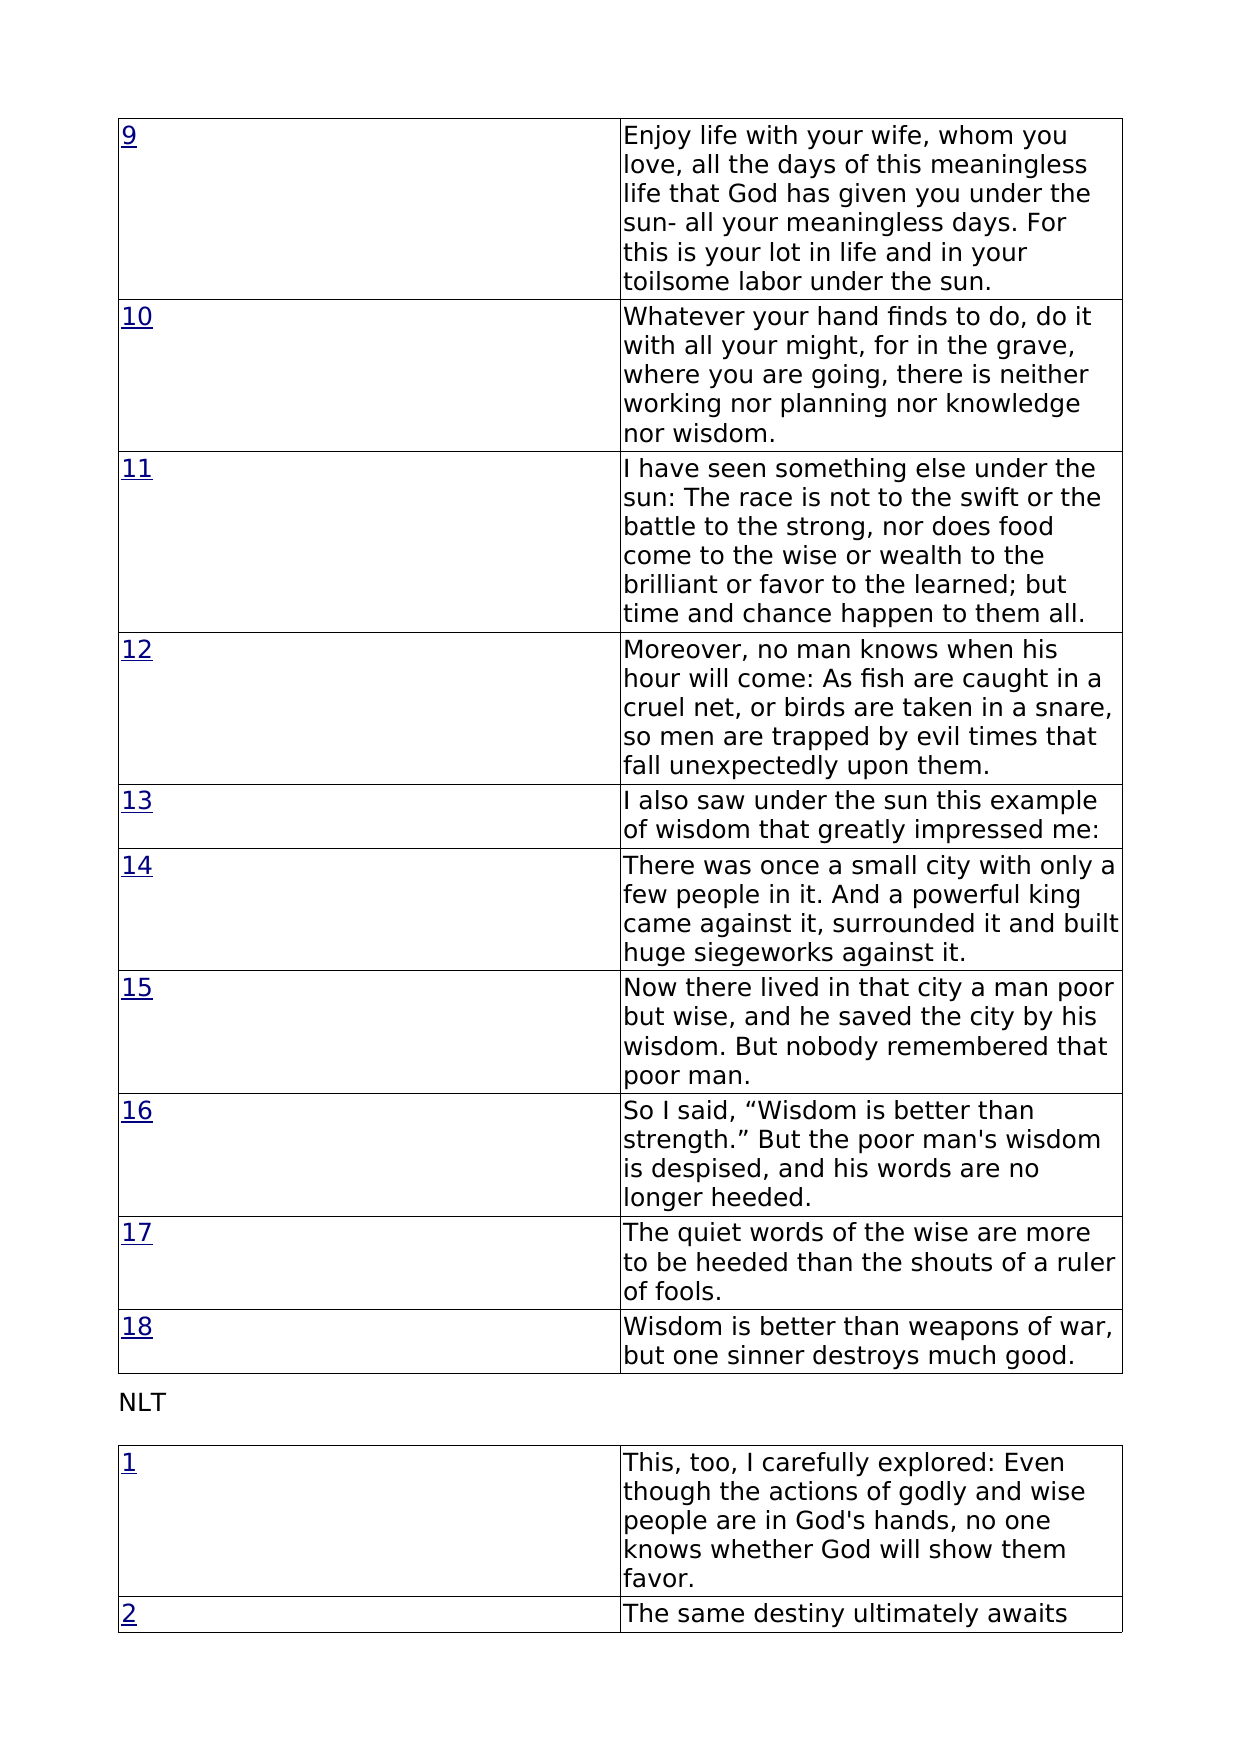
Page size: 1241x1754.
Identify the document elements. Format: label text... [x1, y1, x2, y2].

table_cell 10 [119, 300, 620, 451]
table_cell 14 [119, 849, 620, 970]
table_cell The quiet words of the wise are more to be heeded than the shouts of a ruler of fools. [621, 1217, 1122, 1309]
table_cell The same destiny ultimately awaits [621, 1597, 1122, 1632]
table_cell I have seen something else under the sun: The race is not to the swift or the battle to the strong, nor does food come to the wise or wealth to the brilliant or favor to the learned; but time and chance happen to them all. [621, 452, 1122, 632]
table_cell 15 [119, 971, 620, 1093]
table_header This, too, I carefully explored: Even though the actions of godly and wise people are in God's hands, no one knows whether God will show them favor. [621, 1446, 1122, 1596]
table_cell 13 [119, 785, 620, 848]
table_cell 9 [119, 119, 620, 299]
table_cell 2 [119, 1597, 620, 1632]
table_cell Wisdom is better than weapons of war, but one sinner destroys much good. [621, 1310, 1122, 1373]
text NLT [118, 1388, 1122, 1417]
table_cell Enjoy life with your wife, whom you love, all the days of this meaningless life that God has given you under the sun- all your meaningless days. For this is your lot in life and in your toilsome labor under the sun. [621, 119, 1122, 299]
table_cell 11 [119, 452, 620, 632]
table_cell I also saw under the sun this example of wisdom that greatly impressed me: [621, 785, 1122, 848]
table_cell 16 [119, 1094, 620, 1216]
table_header 1 [119, 1446, 620, 1596]
table_cell Whatever your hand finds to do, do it with all your might, for in the grave, where you are going, there is neither working nor planning nor knowledge nor wisdom. [621, 300, 1122, 451]
table_cell 17 [119, 1217, 620, 1309]
table_cell Now there lived in that city a man poor but wise, and he saved the city by his wisdom. But nobody remembered that poor man. [621, 971, 1122, 1093]
table_cell Moreover, no man knows when his hour will come: As fish are caught in a cruel net, or birds are taken in a snare, so men are trapped by evil times that fall unexpectedly upon them. [621, 633, 1122, 783]
table_cell So I said, “Wisdom is better than strength.” But the poor man's wisdom is despised, and his words are no longer heeded. [621, 1094, 1122, 1216]
table_cell 18 [119, 1310, 620, 1373]
table_cell There was once a small city with only a few people in it. And a powerful king came against it, surrounded it and built huge siegeworks against it. [621, 849, 1122, 970]
table_cell 12 [119, 633, 620, 783]
